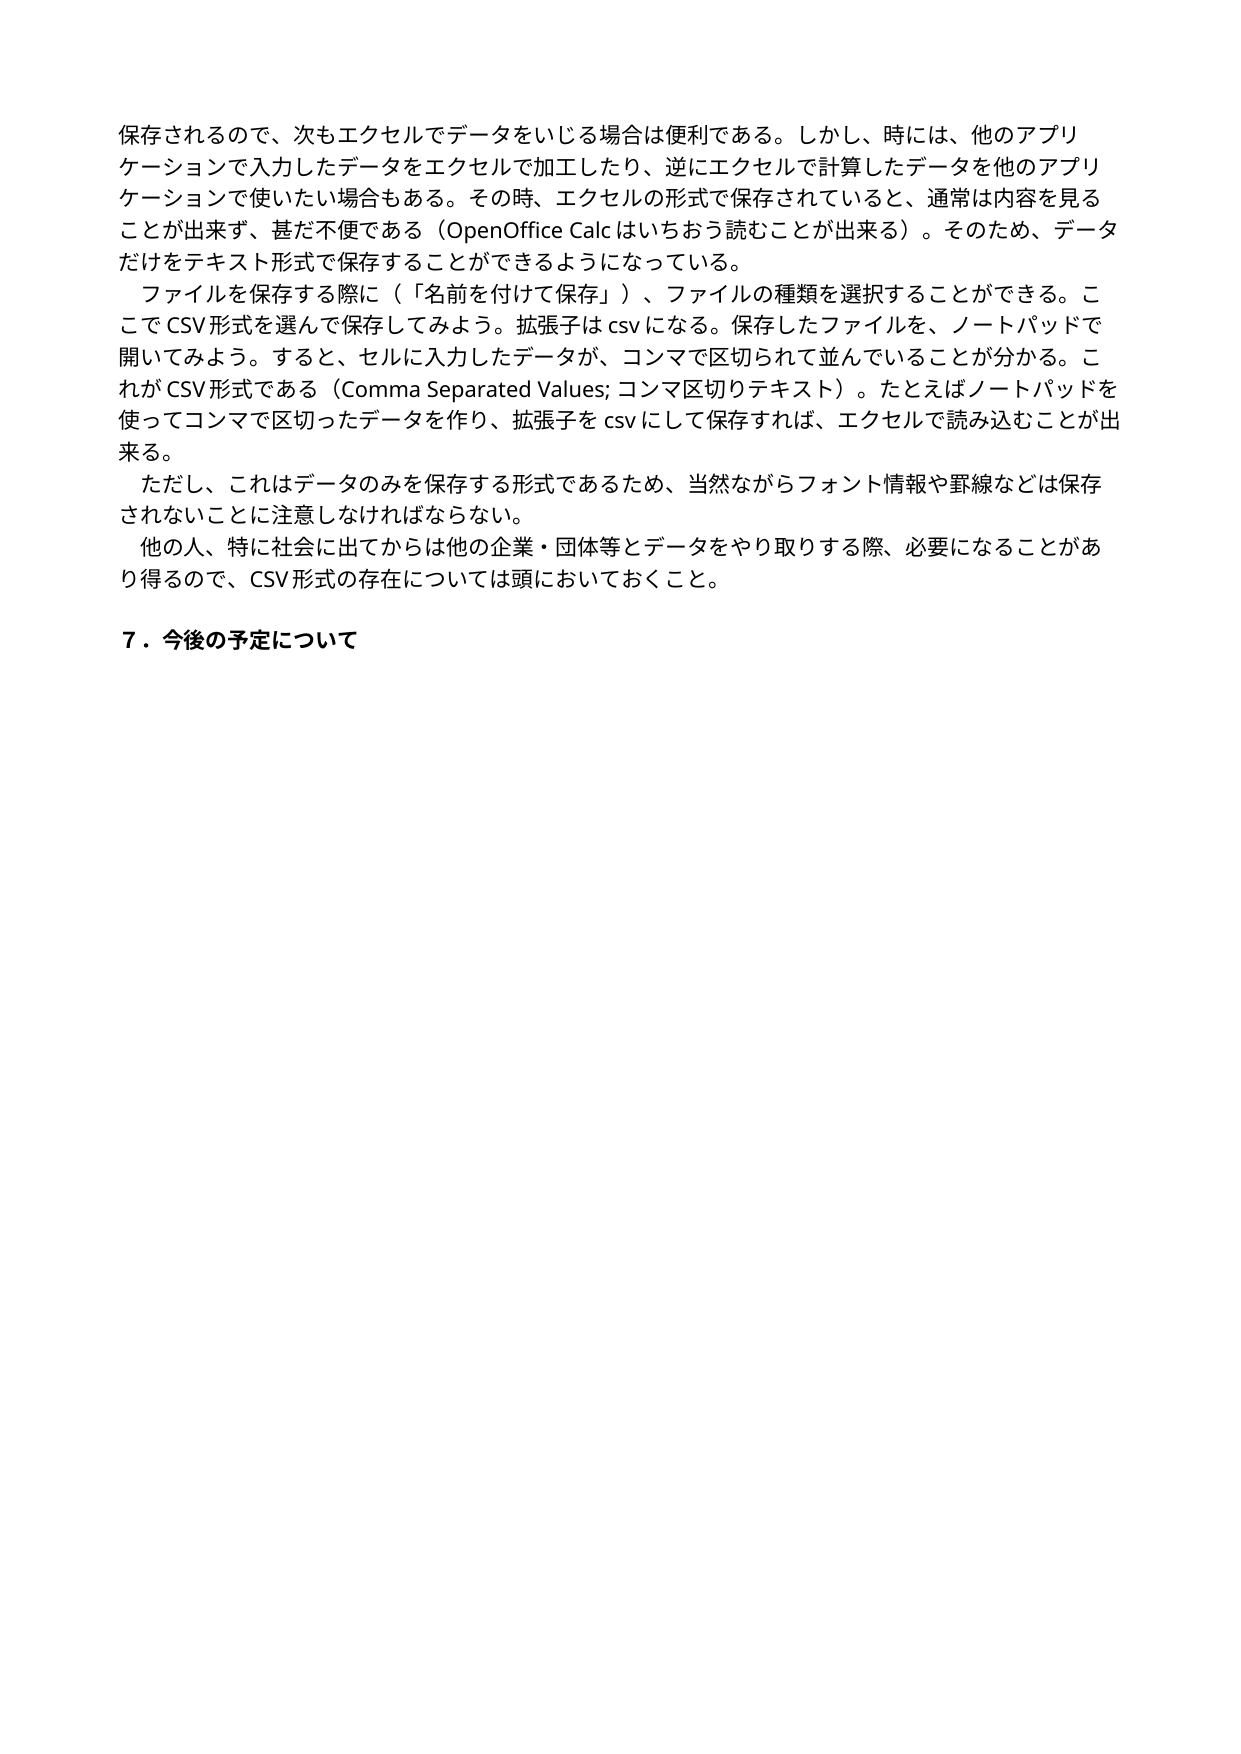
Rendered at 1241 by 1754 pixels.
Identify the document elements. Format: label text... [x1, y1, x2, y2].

text ただし、これはデータのみを保存する形式であるため、当然ながらフォント情報や罫線などは保存されないことに注意しなければならない。 [118, 467, 1122, 530]
text 保存されるので、次もエクセルでデータをいじる場合は便利である。しかし、時には、他のアプリケーションで入力したデータをエクセルで加工したり、逆にエクセルで計算したデータを他のアプリケーションで使いたい場合もある。その時、エクセルの形式で保存されていると、通常は内容を見ることが出来ず、甚だ不便である（OpenOffice Calcはいちおう読むことが出来る）。そのため、データだけをテキスト形式で保存することができるようになっている。 [118, 118, 1122, 277]
text ファイルを保存する際に（「名前を付けて保存」）、ファイルの種類を選択することができる。ここでCSV形式を選んで保存してみよう。拡張子はcsvになる。保存したファイルを、ノートパッドで開いてみよう。すると、セルに入力したデータが、コンマで区切られて並んでいることが分かる。これがCSV形式である（Comma Separated Values; コンマ区切りテキスト）。たとえばノートパッドを使ってコンマで区切ったデータを作り、拡張子をcsvにして保存すれば、エクセルで読み込むことが出来る。 [118, 277, 1122, 467]
text 他の人、特に社会に出てからは他の企業・団体等とデータをやり取りする際、必要になることがあり得るので、CSV形式の存在については頭においておくこと。 [118, 530, 1122, 594]
text ７．今後の予定について [118, 623, 1122, 655]
